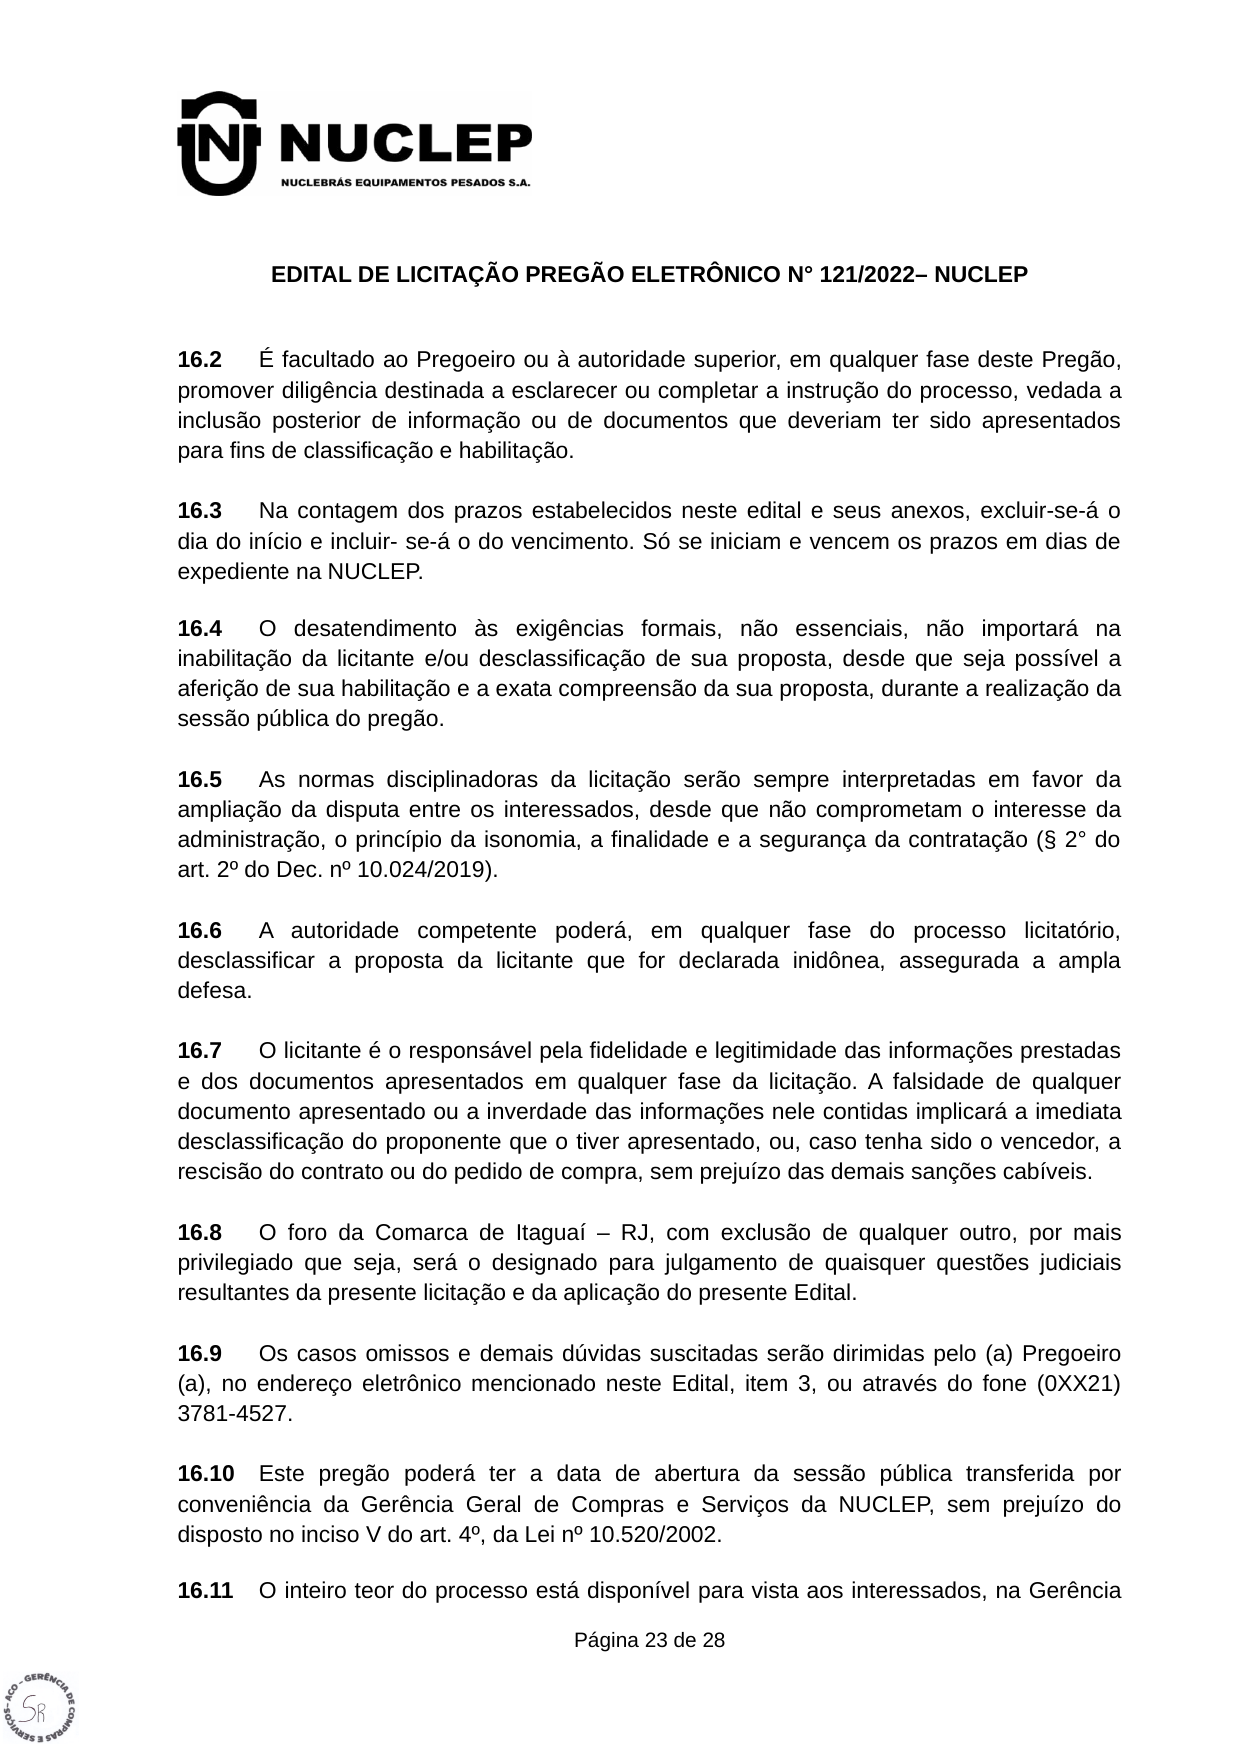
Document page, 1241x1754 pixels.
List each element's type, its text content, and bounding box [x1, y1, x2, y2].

list O licitante é o responsável pela fidelidade e legitimidade das informações prestadas e dos documentos apresentados em qualquer fase da licitação. A falsidade de qualquer documento apresentado ou a inverdade das informações nele contidas implicará a imediata desclassificação do proponente que o tiver apresentado, ou, caso tenha sido o vencedor, a rescisão do contrato ou do pedido de compra, sem prejuízo das demais sanções cabíveis. [177, 1037, 1122, 1184]
list O foro da Comarca de Itaguaí – RJ, com exclusão de qualquer outro, por mais privilegiado que seja, será o designado para julgamento de quaisquer questões judiciais resultantes da presente licitação e da aplicação do presente Edital. [177, 1219, 1122, 1305]
list As normas disciplinadoras da licitação serão sempre interpretadas em favor da ampliação da disputa entre os interessados, desde que não comprometam o interesse da administração, o princípio da isonomia, a finalidade e a segurança da contratação (§ 2° do art. 2º do Dec. nº 10.024/2019). [177, 766, 1122, 882]
list A autoridade competente poderá, em qualquer fase do processo licitatório, desclassificar a proposta da licitante que for declarada inidônea, assegurada a ampla defesa. [177, 917, 1122, 1003]
list Os casos omissos e demais dúvidas suscitadas serão dirimidas pelo (a) Pregoeiro (a), no endereço eletrônico mencionado neste Edital, item 3, ou através do fone (0XX21) 3781-4527. [177, 1339, 1122, 1426]
list Este pregão poderá ter a data de abertura da sessão pública transferida por conveniência da Gerência Geral de Compras e Serviços da NUCLEP, sem prejuízo do disposto no inciso V do art. 4º, da Lei nº 10.520/2002. [177, 1460, 1122, 1547]
picture [2, 1671, 81, 1744]
picture [177, 91, 532, 196]
list O desatendimento às exigências formais, não essenciais, não importará na inabilitação da licitante e/ou desclassificação de sua proposta, desde que seja possível a aferição de sua habilitação e a exata compreensão da sua proposta, durante a realização da sessão pública do pregão. [177, 614, 1122, 731]
list Na contagem dos prazos estabelecidos neste edital e seus anexos, excluir-se-á o dia do início e incluir- se-á o do vencimento. Só se iniciam e vencem os prazos em dias de expediente na NUCLEP. [177, 497, 1122, 584]
list O inteiro teor do processo está disponível para vista aos interessados, na Gerência [177, 1577, 1122, 1604]
list É facultado ao Pregoeiro ou à autoridade superior, em qualquer fase deste Pregão, promover diligência destinada a esclarecer ou completar a instrução do processo, vedada a inclusão posterior de informação ou de documentos que deveriam ter sido apresentados para fins de classificação e habilitação. [177, 346, 1122, 463]
